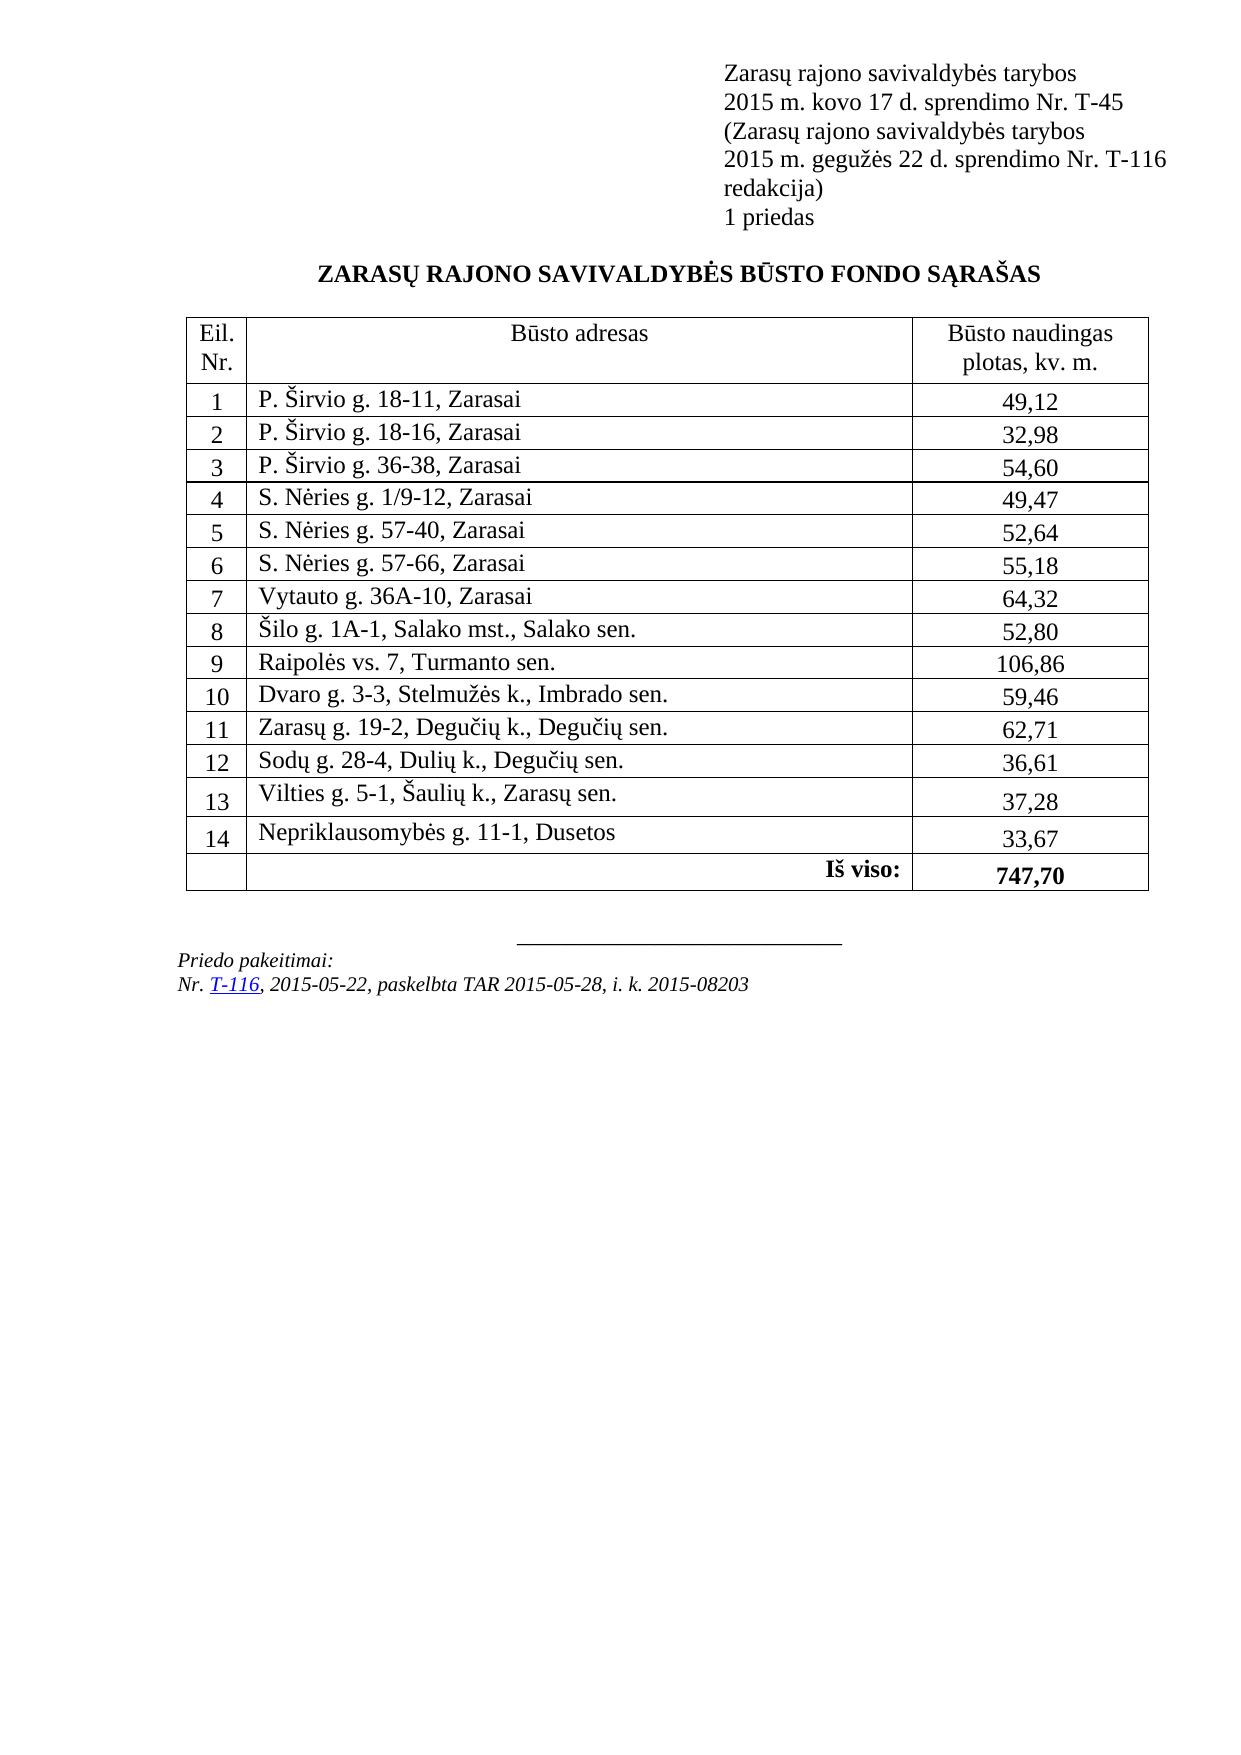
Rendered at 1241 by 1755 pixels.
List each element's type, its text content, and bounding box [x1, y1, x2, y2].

table_cell 37,28 [913, 778, 1148, 816]
table_cell P. Širvio g. 36-38, Zarasai [247, 450, 912, 481]
text Nr. T-116, 2015-05-22, paskelbta TAR 2015-05-28, i. k. 2015-08203 [177, 972, 1181, 996]
table_cell Šilo g. 1A-1, Salako mst., Salako sen. [247, 614, 912, 646]
table_cell 14 [187, 817, 246, 853]
table_cell 59,46 [913, 679, 1148, 711]
table_cell 55,18 [913, 548, 1148, 580]
table_cell 8 [187, 614, 246, 646]
table_cell 64,32 [913, 581, 1148, 613]
table_cell 52,80 [913, 614, 1148, 646]
table_cell 54,60 [913, 450, 1148, 481]
table_cell 11 [187, 712, 246, 744]
table_cell S. Nėries g. 57-66, Zarasai [247, 548, 912, 580]
text Zarasų rajono savivaldybės tarybos [723, 58, 1181, 87]
table_cell 62,71 [913, 712, 1148, 744]
table_cell 52,64 [913, 515, 1148, 547]
table_cell 747,70 [913, 854, 1148, 890]
table_header Būsto naudingas plotas, kv. m. [913, 318, 1148, 383]
table_cell 3 [187, 450, 246, 481]
table_cell Vilties g. 5-1, Šaulių k., Zarasų sen. [247, 778, 912, 816]
table_cell 7 [187, 581, 246, 613]
table_cell [187, 854, 246, 890]
table_cell 5 [187, 515, 246, 547]
table_cell 2 [187, 417, 246, 449]
table_cell S. Nėries g. 57-40, Zarasai [247, 515, 912, 547]
table_cell 9 [187, 647, 246, 678]
table_cell P. Širvio g. 18-16, Zarasai [247, 417, 912, 449]
text 2015 m. kovo 17 d. sprendimo Nr. T-45 [723, 87, 1181, 116]
table_header Būsto adresas [247, 318, 912, 383]
table_cell 10 [187, 679, 246, 711]
table_cell Iš viso: [247, 854, 912, 890]
table_cell Zarasų g. 19-2, Degučių k., Degučių sen. [247, 712, 912, 744]
table_cell 6 [187, 548, 246, 580]
table_cell 1 [187, 384, 246, 416]
text redakcija) [723, 173, 1181, 202]
text (Zarasų rajono savivaldybės tarybos [723, 116, 1181, 144]
table_cell Dvaro g. 3-3, Stelmužės k., Imbrado sen. [247, 679, 912, 711]
text Zarasų rajono savivaldybės BŪSTO FONDO sąrašas [177, 259, 1181, 288]
text __________________________ [177, 919, 1181, 948]
text 2015 m. gegužės 22 d. sprendimo Nr. T-116 [723, 144, 1181, 173]
table_cell 32,98 [913, 417, 1148, 449]
table_cell 49,47 [913, 483, 1148, 514]
table_cell S. Nėries g. 1/9-12, Zarasai [247, 483, 912, 514]
table_header Eil. Nr. [187, 318, 246, 383]
text Priedo pakeitimai: [177, 948, 1181, 972]
table_cell 106,86 [913, 647, 1148, 678]
table_cell Raipolės vs. 7, Turmanto sen. [247, 647, 912, 678]
table_cell 49,12 [913, 384, 1148, 416]
table_cell 12 [187, 745, 246, 777]
table_cell P. Širvio g. 18-11, Zarasai [247, 384, 912, 416]
table_cell Vytauto g. 36A-10, Zarasai [247, 581, 912, 613]
table_cell Nepriklausomybės g. 11-1, Dusetos [247, 817, 912, 853]
table_cell Sodų g. 28-4, Dulių k., Degučių sen. [247, 745, 912, 777]
table_cell 36,61 [913, 745, 1148, 777]
table_cell 4 [187, 483, 246, 514]
table_cell 33,67 [913, 817, 1148, 853]
text 1 priedas [723, 202, 1181, 231]
table_cell 13 [187, 778, 246, 816]
